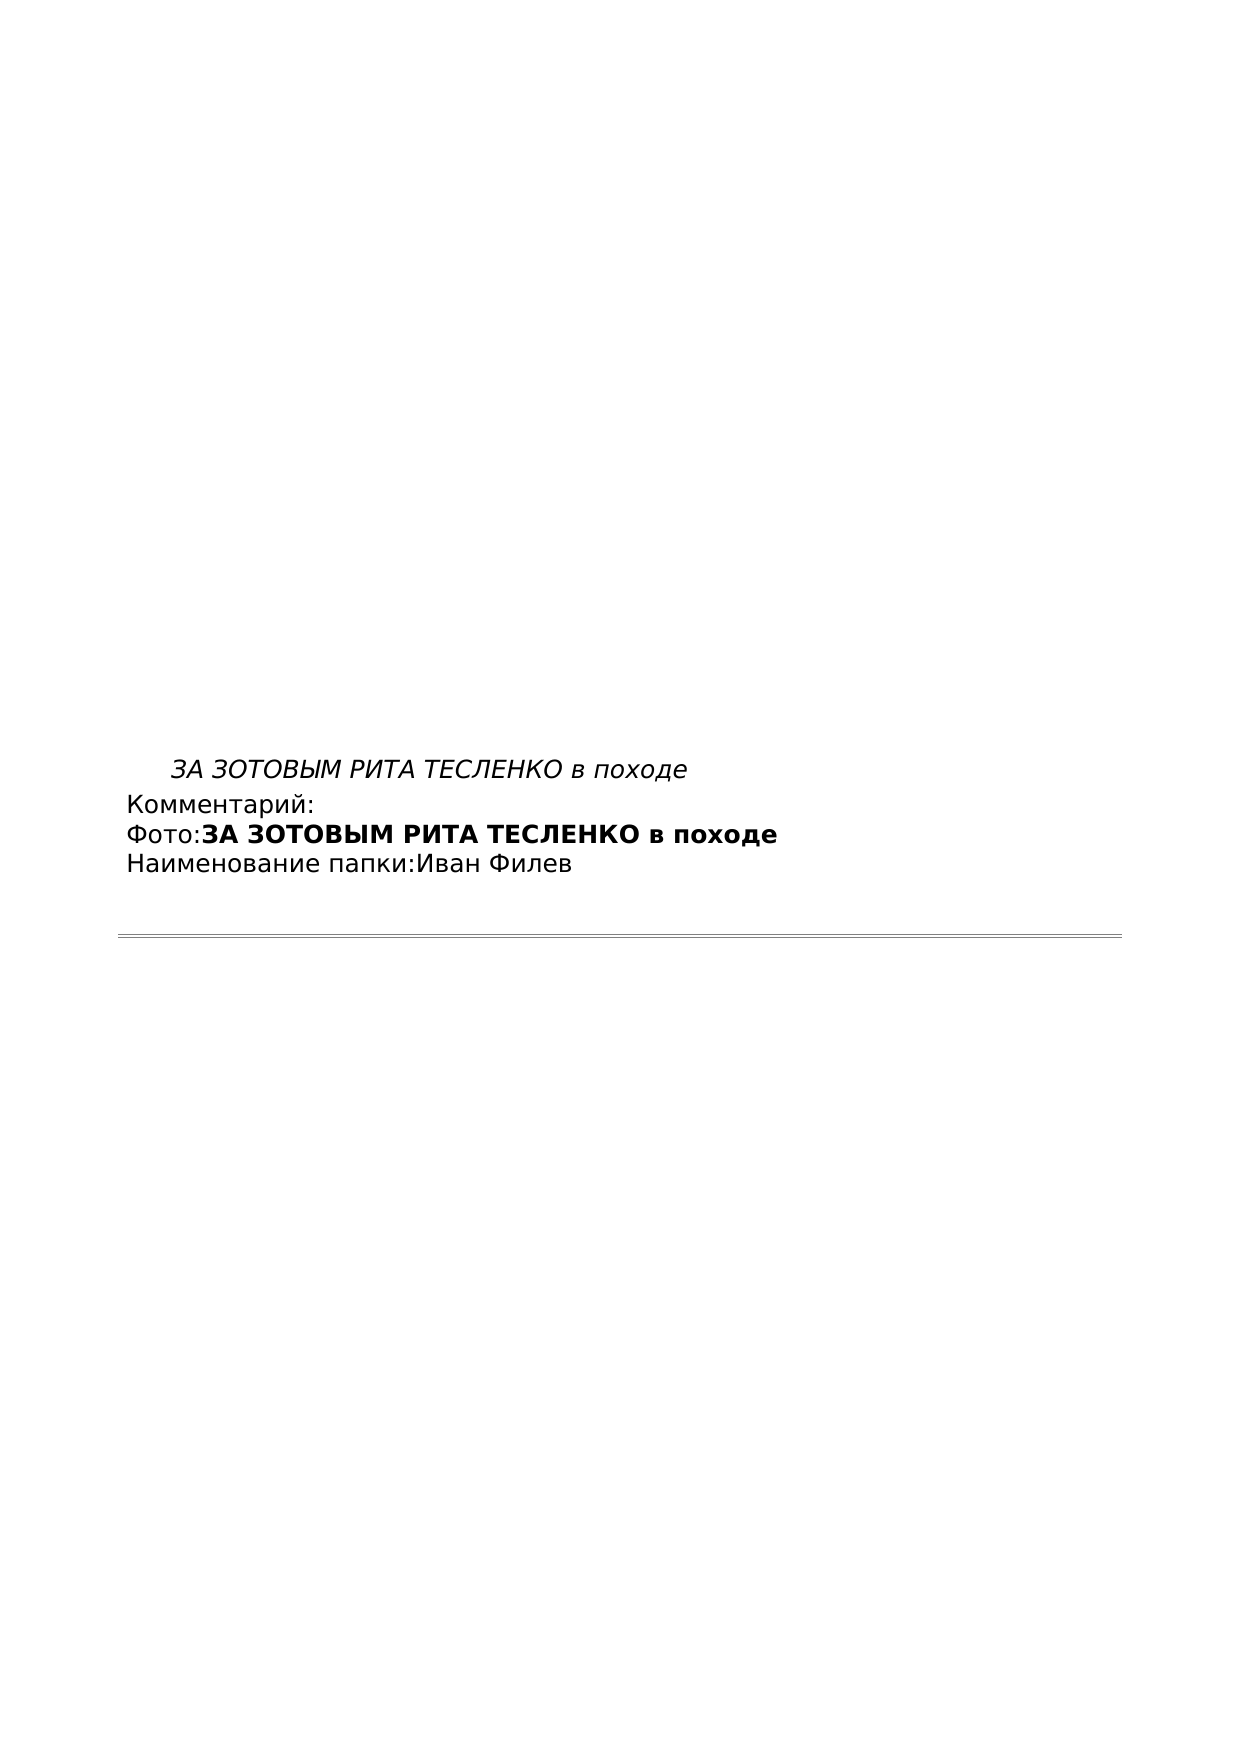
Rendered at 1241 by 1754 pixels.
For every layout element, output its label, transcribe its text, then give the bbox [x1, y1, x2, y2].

text Комментарий: Фото:ЗА ЗОТОВЫМ РИТА ТЕСЛЕНКО в походе Наименование папки:Иван Филев [118, 118, 1122, 907]
text ЗА ЗОТОВЫМ РИТА ТЕСЛЕНКО в походе [118, 131, 743, 785]
